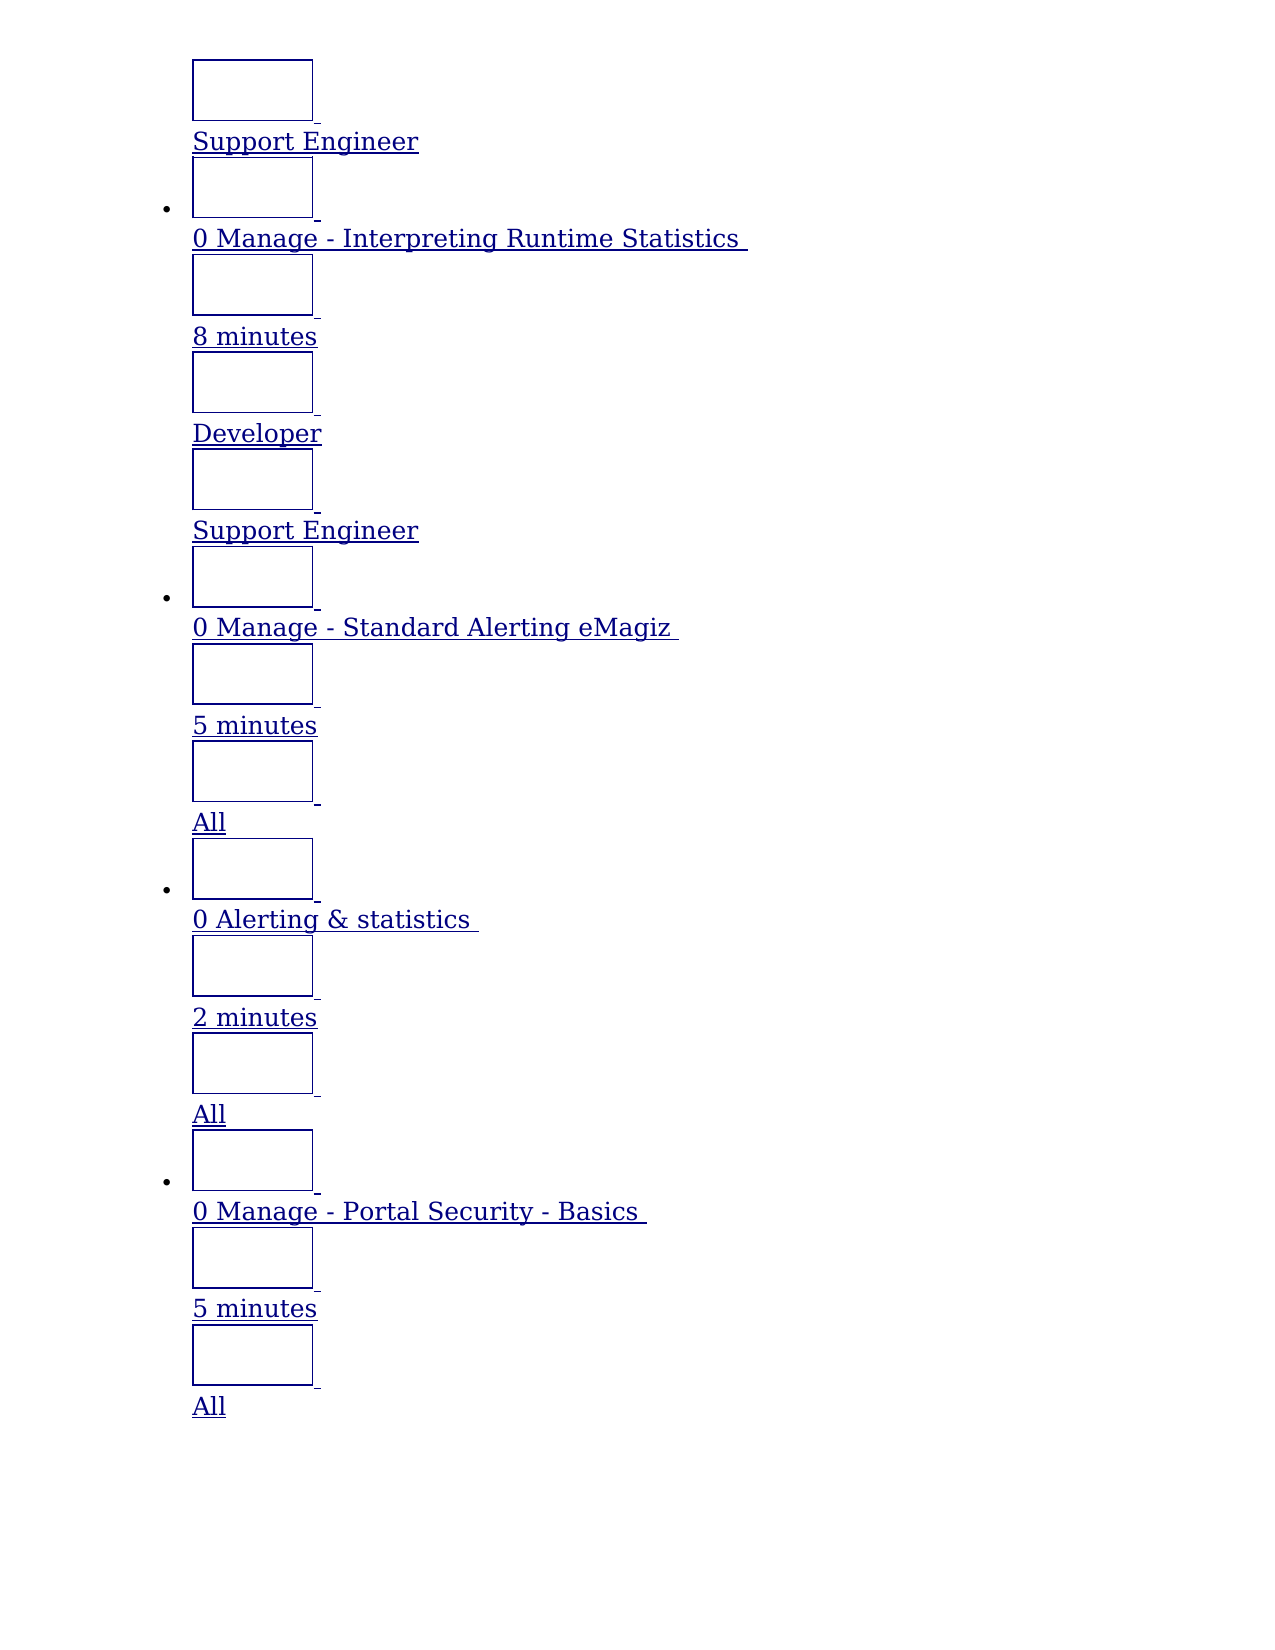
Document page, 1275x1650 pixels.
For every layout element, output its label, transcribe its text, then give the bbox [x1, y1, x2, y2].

list 5 minutes [162, 1295, 1216, 1324]
list 2 minutes [162, 1003, 1216, 1032]
list 0 Alerting & statistics [162, 906, 1216, 935]
list Support Engineer [162, 127, 1216, 156]
list All [162, 1100, 1216, 1129]
list 5 minutes [162, 711, 1216, 740]
list All [162, 1392, 1216, 1421]
list 0 Manage - Standard Alerting eMagiz [162, 614, 1216, 643]
list All [162, 808, 1216, 837]
list 0 Manage - Interpreting Runtime Statistics [162, 224, 1216, 254]
list Developer [162, 419, 1216, 448]
list Support Engineer [162, 516, 1216, 546]
list 8 minutes [162, 322, 1216, 351]
list 0 Manage - Portal Security - Basics [162, 1197, 1216, 1227]
